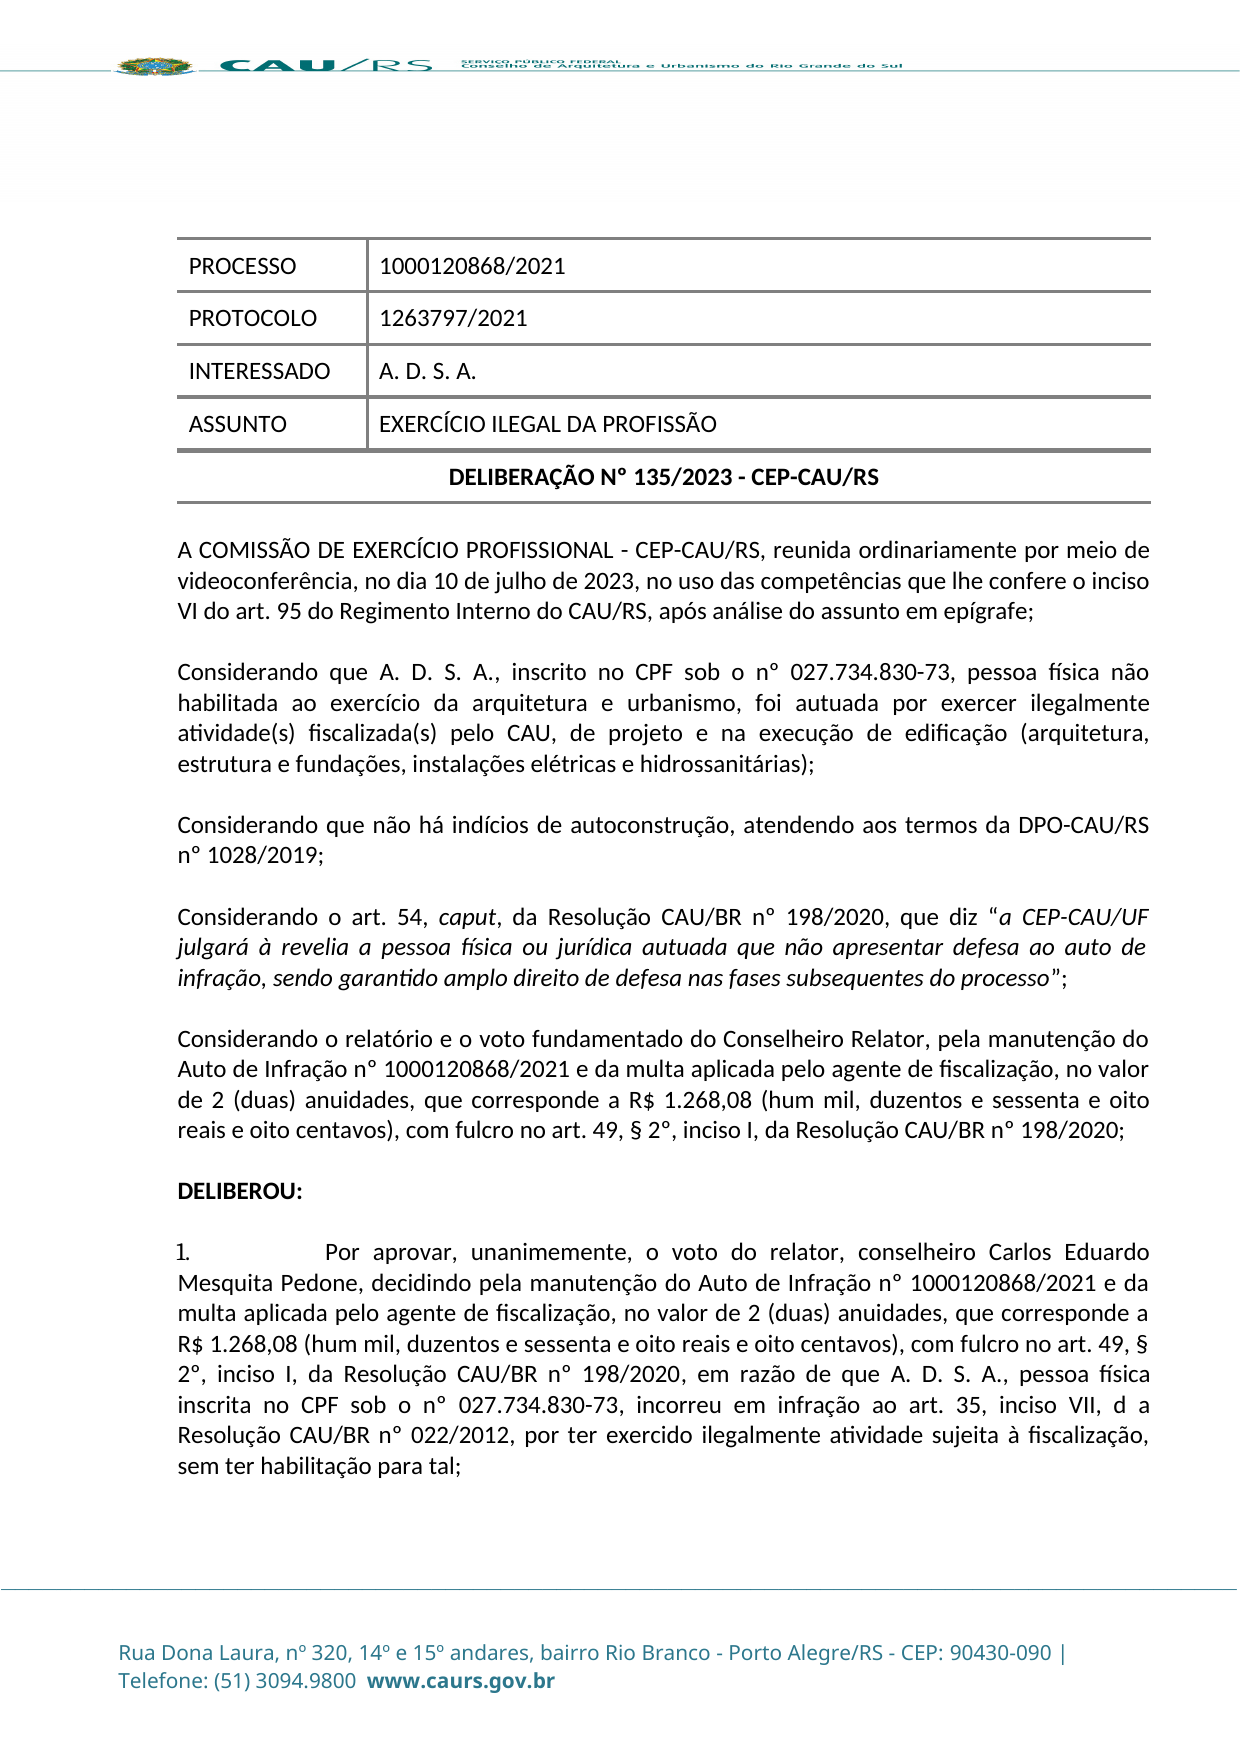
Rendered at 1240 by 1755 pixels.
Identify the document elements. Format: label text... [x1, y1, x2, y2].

text Considerando o art. 54, caput, da Resolução CAU/BR nº 198/2020, que diz “a CEP-CAU/UF julgará à revelia a pessoa física ou jurídica autuada que não apresentar defesa ao auto de infração, sendo garantido amplo direito de defesa nas fases subsequentes do processo”; [177, 901, 1151, 992]
text DELIBEROU: [177, 1175, 1151, 1206]
text Considerando que não há indícios de autoconstrução, atendendo aos termos da DPO-CAU/RS nº 1028/2019; [177, 809, 1151, 870]
table_cell EXERCÍCIO ILEGAL DA PROFISSÃO [369, 399, 1151, 448]
table_cell 1263797/2021 [369, 293, 1151, 343]
table_cell ASSUNTO [177, 399, 366, 448]
table_cell PROTOCOLO [177, 293, 366, 343]
text Considerando o relatório e o voto fundamentado do Conselheiro Relator, pela manutenção do Auto de Infração nº 1000120868/2021 e da multa aplicada pelo agente de fiscalização, no valor de 2 (duas) anuidades, que corresponde a R$ 1.268,08 (hum mil, duzentos e sessenta e oito reais e oito centavos), com fulcro no art. 49, § 2º, inciso I, da Resolução CAU/BR nº 198/2020; [177, 1023, 1151, 1145]
table_cell DELIBERAÇÃO Nº 135/2023 - CEP-CAU/RS [177, 453, 1151, 501]
list Por aprovar, unanimemente, o voto do relator, conselheiro Carlos Eduardo Mesquita Pedone, decidindo pela manutenção do Auto de Infração nº 1000120868/2021 e da multa aplicada pelo agente de fiscalização, no valor de 2 (duas) anuidades, que corresponde a R$ 1.268,08 (hum mil, duzentos e sessenta e oito reais e oito centavos), com fulcro no art. 49, § 2º, inciso I, da Resolução CAU/BR nº 198/2020, em razão de que A. D. S. A., pessoa física inscrita no CPF sob o nº 027.734.830-73, incorreu em infração ao art. 35, inciso VII, d a Resolução CAU/BR nº 022/2012, por ter exercido ilegalmente atividade sujeita à fiscalização, sem ter habilitação para tal; [176, 1236, 1151, 1481]
text A COMISSÃO DE EXERCÍCIO PROFISSIONAL - CEP-CAU/RS, reunida ordinariamente por meio de videoconferência, no dia 10 de julho de 2023, no uso das competências que lhe confere o inciso VI do art. 95 do Regimento Interno do CAU/RS, após análise do assunto em epígrafe; [177, 534, 1151, 626]
table_header PROCESSO [177, 240, 366, 290]
text Considerando que A. D. S. A., inscrito no CPF sob o nº 027.734.830-73, pessoa física não habilitada ao exercício da arquitetura e urbanismo, foi autuada por exercer ilegalmente atividade(s) fiscalizada(s) pelo CAU, de projeto e na execução de edificação (arquitetura, estrutura e fundações, instalações elétricas e hidrossanitárias); [177, 657, 1151, 779]
table_cell A. D. S. A. [369, 346, 1151, 395]
table_cell INTERESSADO [177, 346, 366, 395]
table_header 1000120868/2021 [369, 240, 1151, 290]
